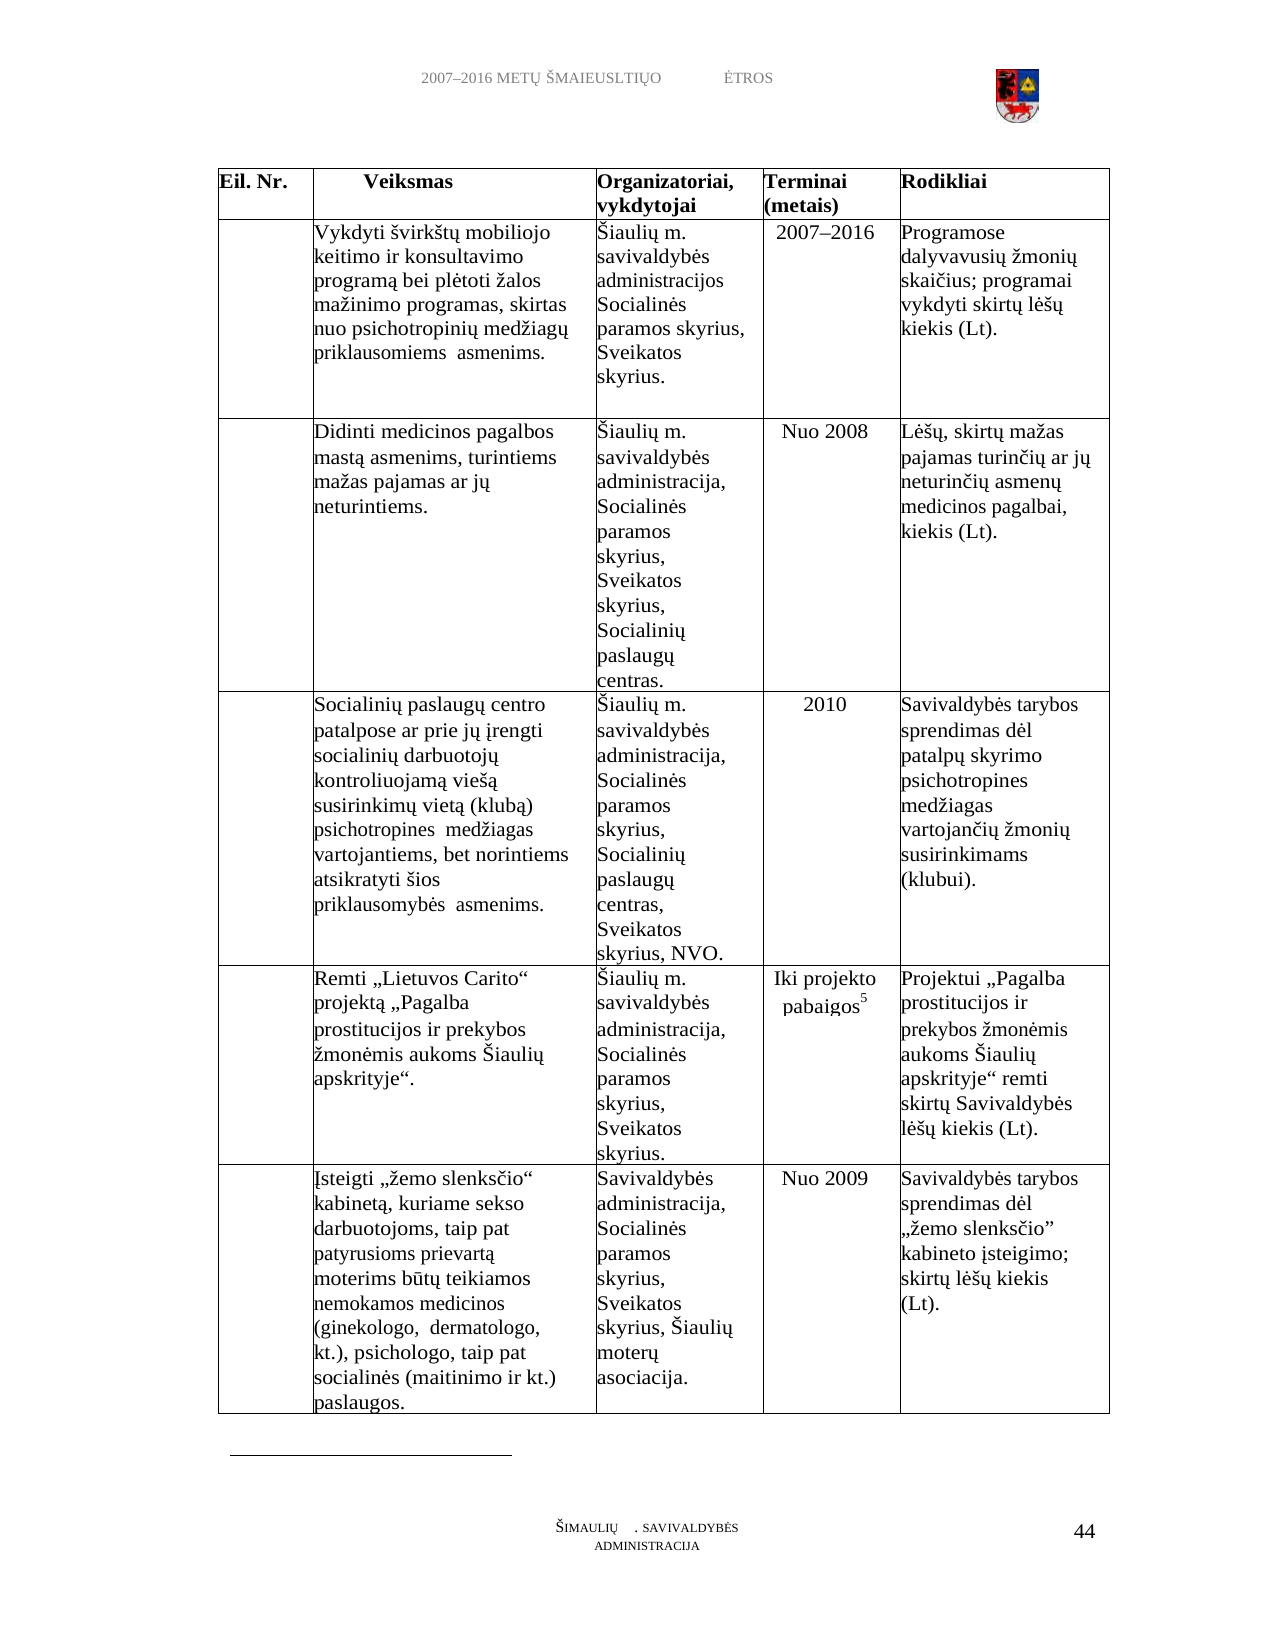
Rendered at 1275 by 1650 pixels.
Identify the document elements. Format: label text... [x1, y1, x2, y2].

table_cell (Lt). [901, 1289, 1109, 1314]
table_cell Sveikatos [597, 1289, 763, 1314]
table_cell [764, 1265, 900, 1289]
table_cell nemokamos medicinos [314, 1289, 596, 1314]
table_cell 2010 [764, 692, 900, 717]
table_cell [901, 543, 1109, 567]
table_cell [764, 444, 900, 468]
table_cell [764, 767, 900, 791]
table_cell [901, 1140, 1109, 1164]
table_cell prostitucijos ir [901, 989, 1109, 1016]
table_cell [764, 791, 900, 816]
table_cell mastą asmenims, turintiems [314, 444, 596, 468]
table_cell [764, 568, 900, 592]
table_cell kt.), psichologo, taip pat [314, 1339, 596, 1364]
table_cell Sveikatos [597, 568, 763, 592]
table_cell mažas pajamas ar jų [314, 468, 596, 493]
table_cell [219, 1165, 313, 1413]
table_cell neturinčių asmenų [901, 468, 1109, 493]
table_cell vartojantiems, bet norintiems [314, 841, 596, 866]
table_cell Įsteigti „žemo slenksčio“ [314, 1165, 596, 1190]
table_cell socialinės (maitinimo ir kt.) [314, 1364, 596, 1388]
table_cell Šiaulių m. [597, 419, 763, 443]
table_cell Šiaulių m. [597, 966, 763, 989]
table_cell patyrusioms prievartą [314, 1240, 596, 1264]
table_cell projektą „Pagalba [314, 989, 596, 1016]
table_cell [764, 1090, 900, 1115]
table_cell (ginekologo, dermatologo, [314, 1314, 596, 1339]
table_cell [314, 568, 596, 592]
table_cell [764, 940, 900, 965]
table_cell (klubui). [901, 866, 1109, 891]
table_cell [314, 518, 596, 543]
table_cell [764, 1364, 900, 1388]
table_cell Projektui „Pagalba [901, 966, 1109, 989]
table_cell Savivaldybės tarybos [901, 692, 1109, 717]
table_cell [764, 866, 900, 891]
table_cell prostitucijos ir prekybos [314, 1016, 596, 1040]
table_cell Remti „Lietuvos Carito“ [314, 966, 596, 989]
table_cell [764, 543, 900, 567]
table_header Rodikliai [901, 169, 1109, 219]
table_cell Lėšų, skirtų mažas [901, 419, 1109, 443]
table_cell [314, 940, 596, 965]
table_cell skyrius, [597, 1265, 763, 1289]
table_cell [764, 518, 900, 543]
table_cell [764, 841, 900, 866]
table_cell kabineto įsteigimo; [901, 1240, 1109, 1264]
table_cell Socialinės [597, 493, 763, 518]
table_cell paslaugų [597, 866, 763, 891]
table_cell paslaugų [597, 642, 763, 667]
table_cell kontroliuojamą viešą [314, 767, 596, 791]
table_cell [901, 1389, 1109, 1413]
table_cell [764, 493, 900, 518]
table_cell atsikratyti šios [314, 866, 596, 891]
table_cell skyrius, [597, 1090, 763, 1115]
table_cell [314, 1115, 596, 1139]
table_cell centras. [597, 667, 763, 691]
table_cell [764, 592, 900, 617]
table_cell [314, 1090, 596, 1115]
table_cell patalpų skyrimo [901, 742, 1109, 767]
table_cell pajamas turinčių ar jų [901, 444, 1109, 468]
table_cell [901, 1339, 1109, 1364]
table_cell [764, 1339, 900, 1364]
table_cell [764, 1140, 900, 1164]
table_cell lėšų kiekis (Lt). [901, 1115, 1109, 1139]
table_cell Nuo 2009 [764, 1165, 900, 1190]
table_cell sprendimas dėl [901, 717, 1109, 742]
table_cell „žemo slenksčio” [901, 1215, 1109, 1240]
table_cell skyrius, NVO. [597, 940, 763, 965]
table_cell [764, 1289, 900, 1314]
table_cell žmonėmis aukoms Šiaulių [314, 1040, 596, 1065]
table_cell [764, 1215, 900, 1240]
table_header Organizatoriai, vykdytojai [597, 169, 763, 219]
table_cell savivaldybės [597, 444, 763, 468]
table_cell Socialinių paslaugų centro [314, 692, 596, 717]
table_cell paramos [597, 1065, 763, 1090]
table_cell paramos [597, 518, 763, 543]
table_cell paramos [597, 1240, 763, 1264]
table_cell [219, 966, 313, 1164]
table_cell kabinetą, kuriame sekso [314, 1190, 596, 1215]
table_cell [764, 816, 900, 841]
table_cell [764, 717, 900, 742]
table_cell [901, 667, 1109, 691]
table_cell Didinti medicinos pagalbos [314, 419, 596, 443]
table_cell darbuotojoms, taip pat [314, 1215, 596, 1240]
table_cell [764, 617, 900, 642]
table_cell socialinių darbuotojų [314, 742, 596, 767]
table_cell [764, 1065, 900, 1090]
table_cell [764, 1240, 900, 1264]
table_cell [764, 1314, 900, 1339]
table_cell [764, 468, 900, 493]
table_cell [764, 667, 900, 691]
table_cell [219, 419, 313, 691]
table_cell aukoms Šiaulių [901, 1040, 1109, 1065]
table_cell asociacija. [597, 1364, 763, 1388]
table_cell [764, 891, 900, 916]
table_cell [314, 667, 596, 691]
table_cell [597, 1389, 763, 1413]
table_cell administracija, [597, 1190, 763, 1215]
table_cell [901, 642, 1109, 667]
table_cell pabaigos5 [764, 989, 900, 1016]
table_cell skirtų lėšų kiekis [901, 1265, 1109, 1289]
table_cell neturintiems. [314, 493, 596, 518]
table_cell administracija, [597, 1016, 763, 1040]
table_cell savivaldybės [597, 717, 763, 742]
table_cell [764, 1389, 900, 1413]
table_cell Socialinės [597, 767, 763, 791]
table_cell paramos [597, 791, 763, 816]
table_cell Socialinės [597, 1215, 763, 1240]
table_cell moterų [597, 1339, 763, 1364]
table_cell 2007–2016 [764, 220, 900, 418]
table_cell Programose dalyvavusių žmonių skaičius; programai vykdyti skirtų lėšų kiekis (Lt). [901, 220, 1109, 418]
table_cell [764, 916, 900, 940]
table_cell Socialinės [597, 1040, 763, 1065]
table_cell priklausomybės asmenims. [314, 891, 596, 916]
table_cell [901, 568, 1109, 592]
table_cell [901, 1314, 1109, 1339]
table_cell [901, 1364, 1109, 1388]
table_cell [901, 592, 1109, 617]
table_cell [764, 1190, 900, 1215]
table_cell susirinkimų vietą (klubą) [314, 791, 596, 816]
table_cell [764, 1040, 900, 1065]
table_cell apskrityje“. [314, 1065, 596, 1090]
table_cell Sveikatos [597, 916, 763, 940]
table_cell kiekis (Lt). [901, 518, 1109, 543]
table_cell medicinos pagalbai, [901, 493, 1109, 518]
table_cell [314, 592, 596, 617]
table_cell Sveikatos [597, 1115, 763, 1139]
table_cell skirtų Savivaldybės [901, 1090, 1109, 1115]
table_cell skyrius, [597, 543, 763, 567]
table_cell [314, 916, 596, 940]
table_cell apskrityje“ remti [901, 1065, 1109, 1090]
table_header Eil. Nr. [219, 169, 313, 219]
table_cell [764, 742, 900, 767]
table_cell Vykdyti švirkštų mobiliojo keitimo ir konsultavimo programą bei plėtoti žalos mažinimo programas, skirtas nuo psichotropinių medžiagų priklausomiems asmenims. [314, 220, 596, 418]
table_cell [314, 543, 596, 567]
table_cell [219, 692, 313, 965]
table_cell [314, 1140, 596, 1164]
table_cell paslaugos. [314, 1389, 596, 1413]
table_cell skyrius. [597, 1140, 763, 1164]
table_header Veiksmas [314, 169, 596, 219]
table_cell skyrius, [597, 592, 763, 617]
table_cell susirinkimams [901, 841, 1109, 866]
table_cell administracija, [597, 468, 763, 493]
table_cell medžiagas [901, 791, 1109, 816]
table_cell centras, [597, 891, 763, 916]
table_cell moterims būtų teikiamos [314, 1265, 596, 1289]
table_cell Šiaulių m. savivaldybės administracijos Socialinės paramos skyrius, Sveikatos skyrius. [597, 220, 763, 418]
table_cell Šiaulių m. [597, 692, 763, 717]
table_cell patalpose ar prie jų įrengti [314, 717, 596, 742]
table_cell Savivaldybės [597, 1165, 763, 1190]
table_cell skyrius, Šiaulių [597, 1314, 763, 1339]
table_cell [901, 891, 1109, 916]
table_cell psichotropines medžiagas [314, 816, 596, 841]
table_cell administracija, [597, 742, 763, 767]
table_cell [764, 642, 900, 667]
table_cell [764, 1016, 900, 1040]
table_cell [901, 916, 1109, 940]
table_cell sprendimas dėl [901, 1190, 1109, 1215]
table_cell Socialinių [597, 617, 763, 642]
table_cell Nuo 2008 [764, 419, 900, 443]
table_cell [764, 1115, 900, 1139]
table_cell Savivaldybės tarybos [901, 1165, 1109, 1190]
table_header Terminai (metais) [764, 169, 900, 219]
table_cell [901, 940, 1109, 965]
table_cell savivaldybės [597, 989, 763, 1016]
table_cell prekybos žmonėmis [901, 1016, 1109, 1040]
table_cell Socialinių [597, 841, 763, 866]
table_cell [314, 617, 596, 642]
table_cell vartojančių žmonių [901, 816, 1109, 841]
table_cell skyrius, [597, 816, 763, 841]
table_cell psichotropines [901, 767, 1109, 791]
table_cell [314, 642, 596, 667]
table_cell [901, 617, 1109, 642]
table_cell Iki projekto [764, 966, 900, 989]
table_cell [219, 220, 313, 418]
